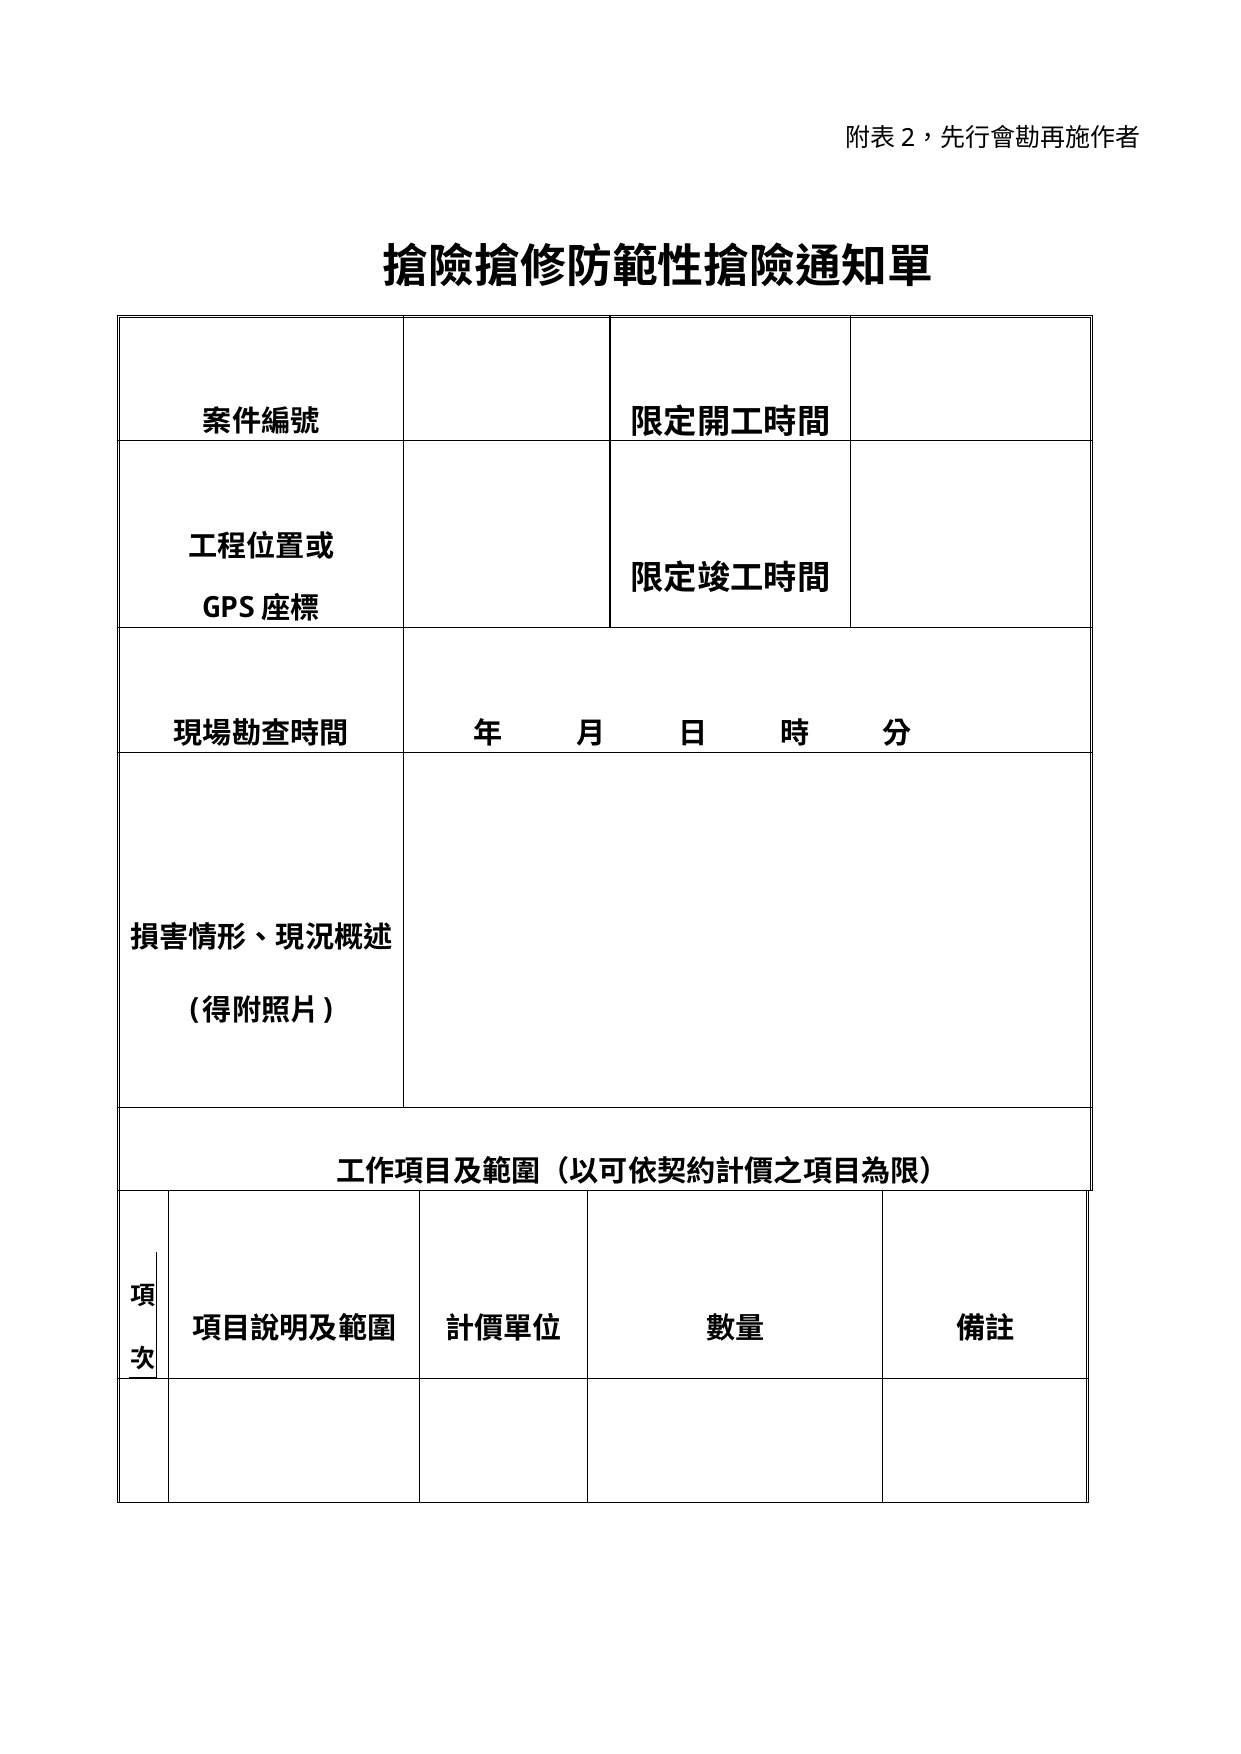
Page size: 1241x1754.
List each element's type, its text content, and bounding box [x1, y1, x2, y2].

table_cell 計價單位 [420, 1191, 587, 1378]
table_cell [851, 441, 1090, 627]
table_cell 工程位置或 GPS座標 [120, 441, 403, 627]
table_header 限定開工時間 [611, 318, 850, 439]
table_cell [588, 1379, 882, 1502]
table_cell 損害情形、現況概述 (得附照片) [120, 753, 403, 1107]
table_cell 工作項目及範圍（以可依契約計價之項目為限） [120, 1108, 1090, 1189]
table_cell 年 月 日 時 分 [404, 628, 1090, 752]
table_cell 限定竣工時間 [611, 441, 850, 627]
table_header [404, 318, 609, 439]
table_cell [404, 753, 1090, 1107]
table_cell 備註 [883, 1191, 1086, 1378]
table_cell [120, 1379, 168, 1502]
table_cell 現場勘查時間 [120, 628, 403, 752]
text 附表2，先行會勘再施作者 [845, 118, 1162, 154]
table_header [851, 318, 1090, 439]
table_cell [404, 441, 609, 627]
text 搶險搶修防範性搶險通知單 [118, 189, 1122, 314]
table_cell 數量 [588, 1191, 882, 1378]
table_cell [420, 1379, 587, 1502]
table_cell [169, 1379, 419, 1502]
table_cell 項目說明及範圍 [169, 1191, 419, 1378]
table_cell 項次 [120, 1191, 168, 1378]
table_cell [883, 1379, 1086, 1502]
table_header 案件編號 [120, 318, 403, 439]
